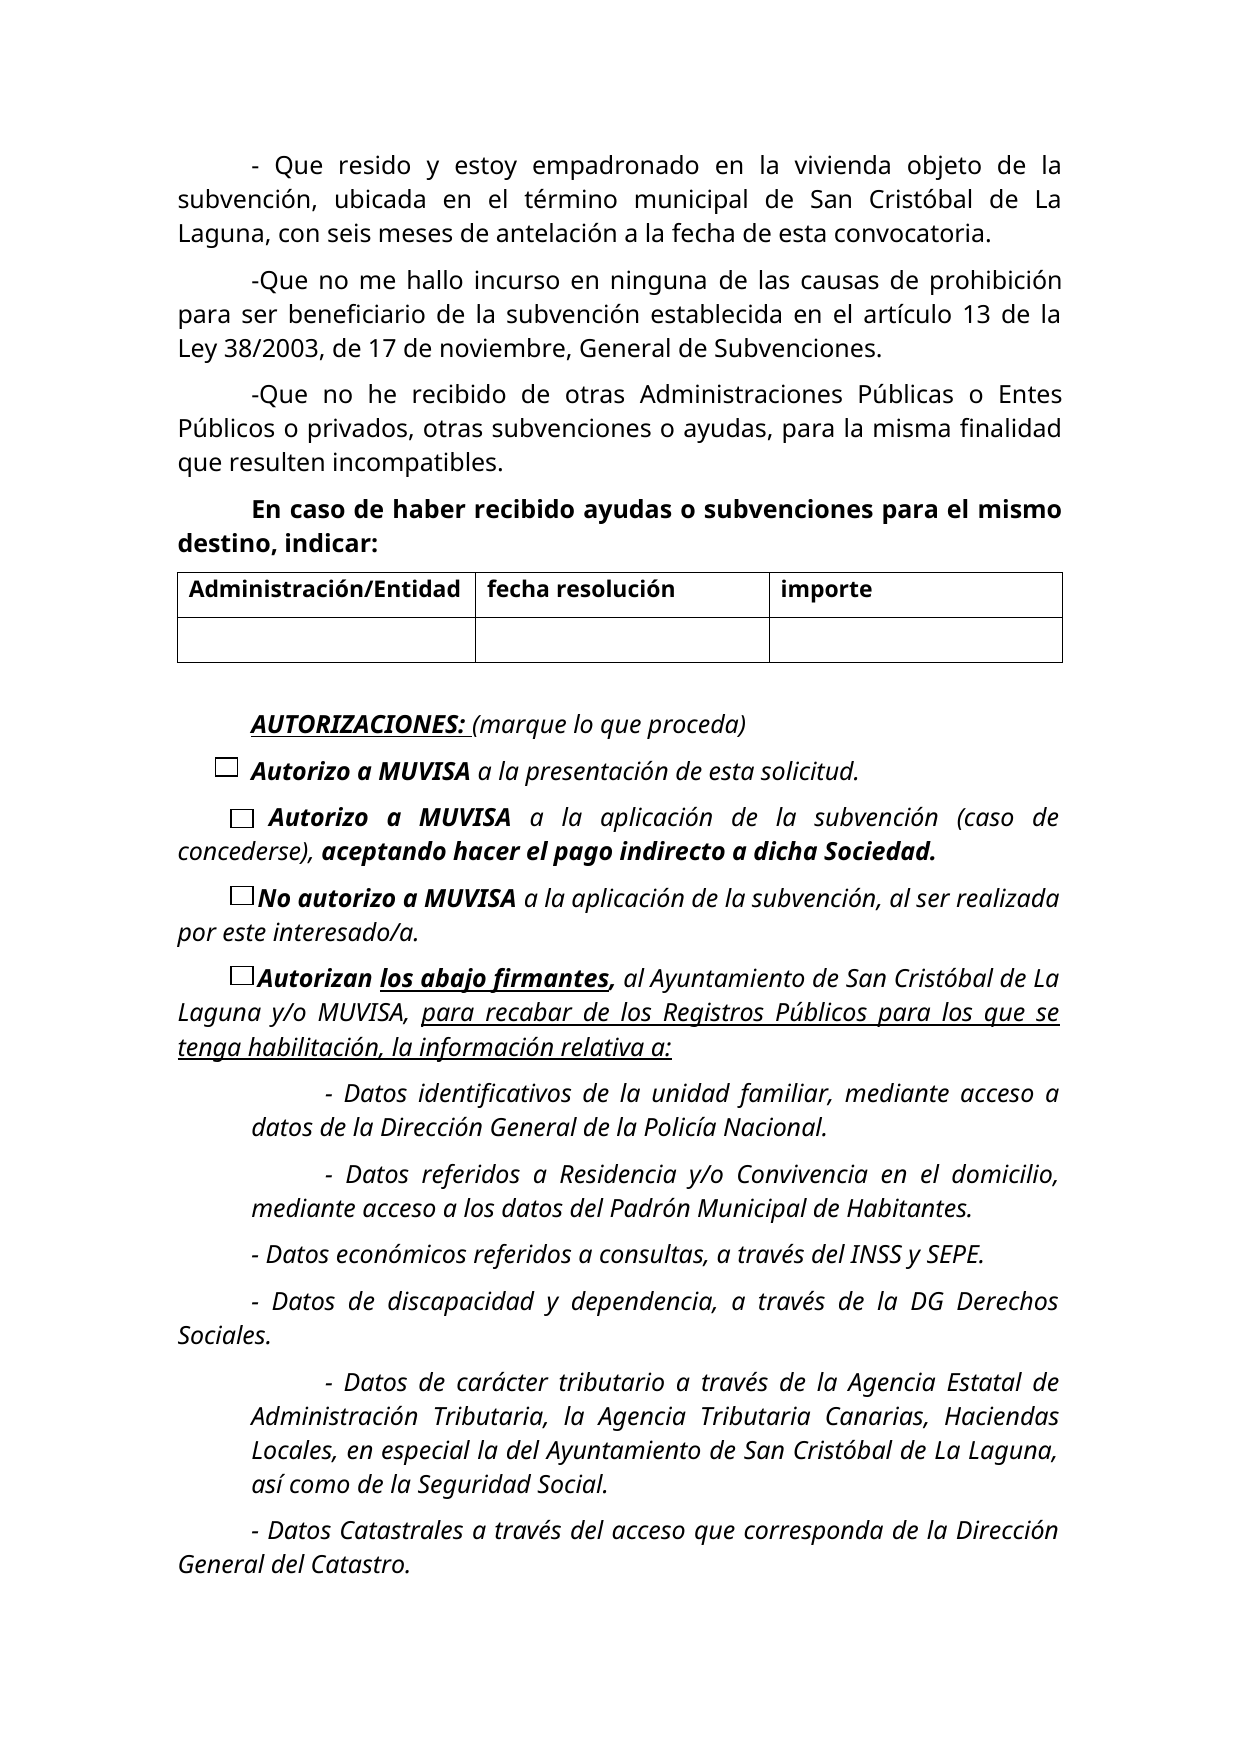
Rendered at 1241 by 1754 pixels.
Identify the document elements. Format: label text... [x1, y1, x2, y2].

table_header fecha resolución [476, 573, 769, 617]
table_header importe [770, 573, 1062, 617]
text - Datos identificativos de la unidad familiar, mediante acceso a datos de la Dirección General de la Policía Nacional. [251, 1076, 1063, 1144]
text En caso de haber recibido ayudas o subvenciones para el mismo destino, indicar: [177, 492, 1063, 560]
text - Datos de carácter tributario a través de la Agencia Estatal de Administración Tributaria, la Agencia Tributaria Canarias, Haciendas Locales, en especial la del Ayuntamiento de San Cristóbal de La Laguna, así como de la Seguridad Social. [251, 1364, 1063, 1500]
text No autorizo a MUVISA a la aplicación de la subvención, al ser realizada por este interesado/a. [177, 880, 1063, 948]
text Autorizan los abajo firmantes, al Ayuntamiento de San Cristóbal de La Laguna y/o MUVISA, para recabar de los Registros Públicos para los que se tenga habilitación, la información relativa a: [177, 961, 1063, 1063]
text - Datos Catastrales a través del acceso que corresponda de la Dirección General del Catastro. [177, 1513, 1063, 1581]
table_header Administración/Entidad [178, 573, 475, 617]
text Autorizo a MUVISA a la aplicación de la subvención (caso de concederse), aceptando hacer el pago indirecto a dicha Sociedad. [177, 800, 1063, 868]
table_cell [770, 618, 1062, 662]
text -Que no me hallo incurso en ninguna de las causas de prohibición para ser beneficiario de la subvención establecida en el artículo 13 de la Ley 38/2003, de 17 de noviembre, General de Subvenciones. [177, 262, 1063, 364]
text AUTORIZACIONES: (marque lo que proceda) [177, 707, 1063, 741]
text - Datos referidos a Residencia y/o Convivencia en el domicilio, mediante acceso a los datos del Padrón Municipal de Habitantes. [251, 1156, 1063, 1224]
table_cell [476, 618, 769, 662]
text -Que no he recibido de otras Administraciones Públicas o Entes Públicos o privados, otras subvenciones o ayudas, para la misma finalidad que resulten incompatibles. [177, 377, 1063, 479]
text - Que resido y estoy empadronado en la vivienda objeto de la subvención, ubicada en el término municipal de San Cristóbal de La Laguna, con seis meses de antelación a la fecha de esta convocatoria. [177, 148, 1063, 250]
text - Datos de discapacidad y dependencia, a través de la DG Derechos Sociales. [177, 1283, 1063, 1352]
text - Datos económicos referidos a consultas, a través del INSS y SEPE. [177, 1237, 1063, 1271]
text Autorizo a MUVISA a la presentación de esta solicitud. [177, 753, 1063, 787]
table_cell [178, 618, 475, 662]
